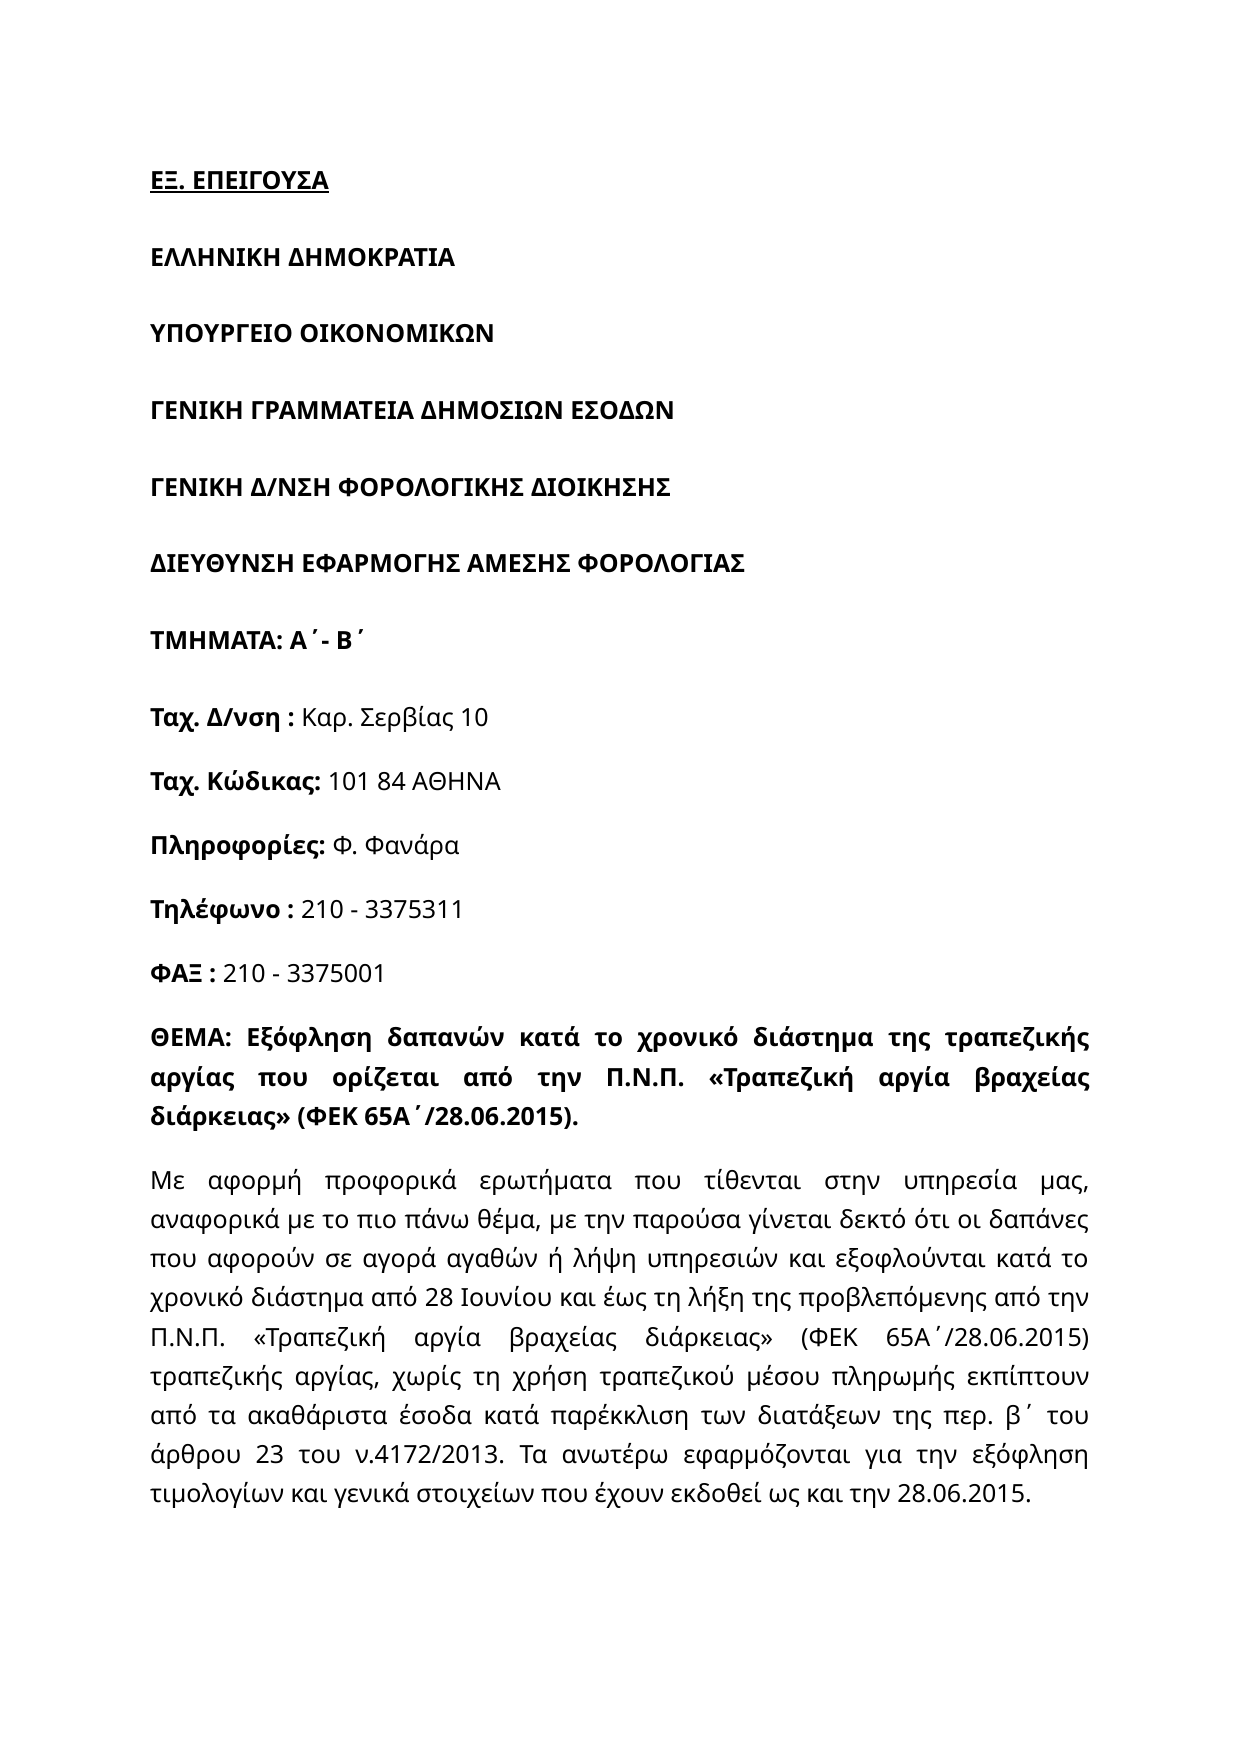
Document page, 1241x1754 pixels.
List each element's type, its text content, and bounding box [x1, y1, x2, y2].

text Ταχ. Δ/νση : Καρ. Σερβίας 10 [150, 699, 1090, 733]
text Ταχ. Κώδικας: 101 84 ΑΘΗΝΑ [150, 763, 1090, 797]
title ΤΜΗΜΑΤΑ: Α΄- Β΄ [150, 622, 1090, 657]
title ΥΠΟΥΡΓΕΙΟ ΟΙΚΟΝΟΜΙΚΩΝ [150, 316, 1090, 350]
text Τηλέφωνο : 210 - 3375311 [150, 892, 1090, 926]
title ΔΙΕΥΘΥΝΣΗ ΕΦΑΡΜΟΓΗΣ ΑΜΕΣΗΣ ΦΟΡΟΛΟΓΙΑΣ [150, 546, 1090, 580]
title ΕΞ. ΕΠΕΙΓΟΥΣΑ [150, 162, 1090, 197]
text Πληροφορίες: Φ. Φανάρα [150, 827, 1090, 862]
title ΓΕΝΙΚΗ Δ/ΝΣΗ ΦΟΡΟΛΟΓΙΚΗΣ ΔΙΟΙΚΗΣΗΣ [150, 469, 1090, 503]
text ΘΕΜΑ: Εξόφληση δαπανών κατά το χρονικό διάστημα της τραπεζικής αργίας που ορίζεται από την Π.Ν.Π. «Τραπεζική αργία βραχείας διάρκειας» (ΦΕΚ 65Α΄/28.06.2015). [150, 1020, 1090, 1132]
text Με αφορμή προφορικά ερωτήματα που τίθενται στην υπηρεσία μας, αναφορικά με το πιο πάνω θέμα, με την παρούσα γίνεται δεκτό ότι οι δαπάνες που αφορούν σε αγορά αγαθών ή λήψη υπηρεσιών και εξοφλούνται κατά το χρονικό διάστημα από 28 Ιουνίου και έως τη λήξη της προβλεπόμενης από την Π.Ν.Π. «Τραπεζική αργία βραχείας διάρκειας» (ΦΕΚ 65Α΄/28.06.2015) τραπεζικής αργίας, χωρίς τη χρήση τραπεζικού μέσου πληρωμής εκπίπτουν από τα ακαθάριστα έσοδα κατά παρέκκλιση των διατάξεων της περ. β΄ του άρθρου 23 του ν.4172/2013. Τα ανωτέρω εφαρμόζονται για την εξόφληση τιμολογίων και γενικά στοιχείων που έχουν εκδοθεί ως και την 28.06.2015. [150, 1162, 1090, 1510]
title ΓΕΝΙΚΗ ΓΡΑΜΜΑΤΕΙΑ ΔΗΜΟΣΙΩΝ ΕΣΟΔΩΝ [150, 392, 1090, 427]
text ΦΑΞ : 210 - 3375001 [150, 956, 1090, 990]
title ΕΛΛΗΝΙΚΗ ΔΗΜΟΚΡΑΤΙΑ [150, 239, 1090, 273]
